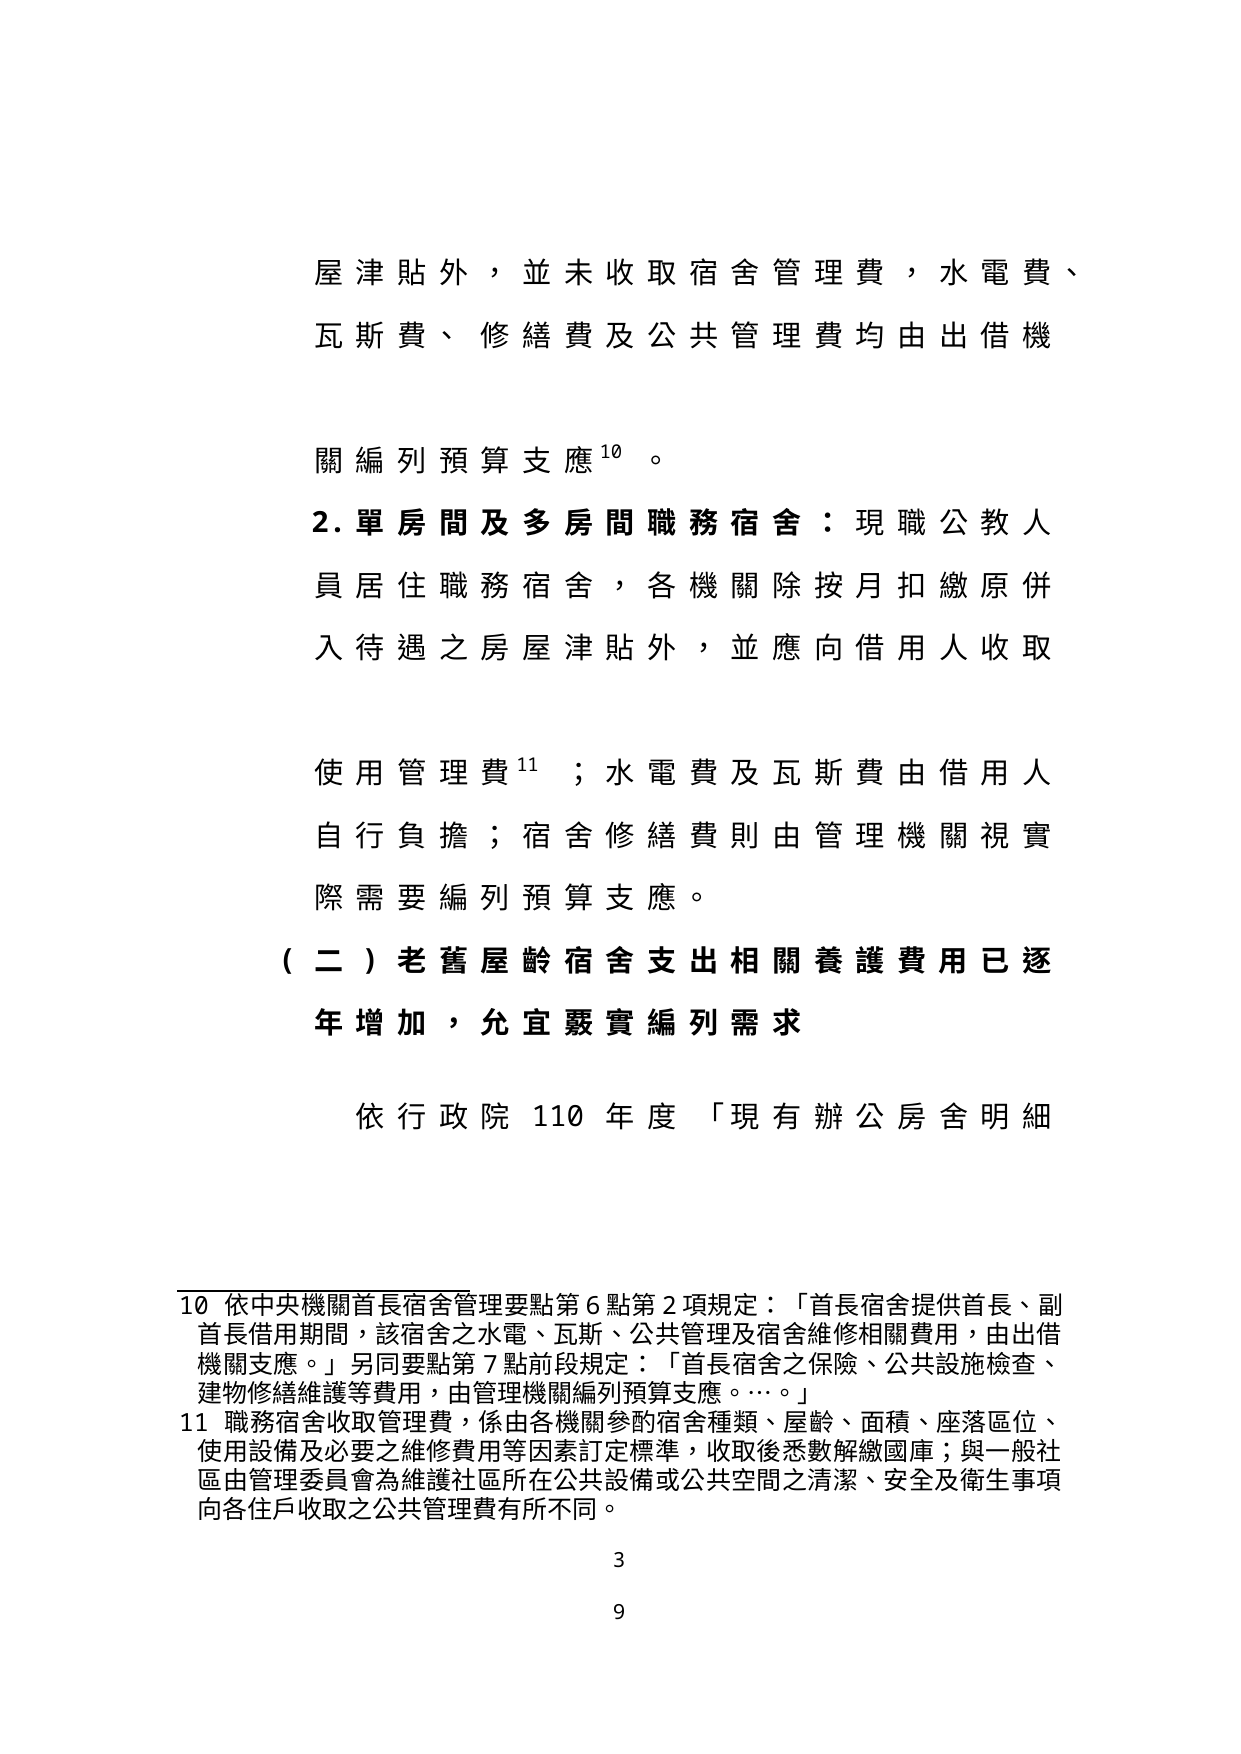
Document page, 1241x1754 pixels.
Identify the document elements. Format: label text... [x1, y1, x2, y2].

text 1.首長宿舍：除按月扣繳原併入待遇之房屋津貼外，並未收取宿舍管理費，水電費、瓦斯費、修繕費及公共管理費均由出借機關編列預算支應。 [271, 229, 1058, 479]
text (二)老舊屋齡宿舍支出相關養護費用已逐年增加，允宜覈實編列需求 [242, 917, 1058, 1042]
text 職務宿舍收取管理費，係由各機關參酌宿舍種類、屋齡、面積、座落區位、使用設備及必要之維修費用等因素訂定標準，收取後悉數解繳國庫；與一般社區由管理委員會為維護社區所在公共設備或公共空間之清潔、安全及衛生事項向各住戶收取之公共管理費有所不同。 [179, 1408, 1063, 1525]
text 依行政院110年度「現有辦公房舍明細表」說明，該院經管(含借用)之首長宿舍14戶、單房間職務宿舍23間及多房間職務宿舍1棟。參據近年度該院經管宿舍之公共管理費與養護費預、決算情形(詳表1)，各年度實際負擔之公共管理費與養護費均逾百萬元，其中養護費決算數逐年攀升，由105年度43萬8千元增至108年度98萬9千元，109年截至8月底止已支出69萬5千元，均為超支。該院說明係經管宿舍屋齡為30年至66年間，屋齡老舊而致修繕及養護成本提高，而養護經費不足者由「基本行政工作維持」同項下「辦公房屋與職務宿舍屋頂局部大修、改善漏水、國定古蹟管理維護及其他一次性整修工程等經費280萬元」以為支應；另為維護入住者居家安全及清潔，每年安排消防設施安檢、環境消毒等例行性維護，其修繕及養護費用均於該院預算內支應，未來仍將秉持撙節公帑、適時補俢等原則辦理。鑒於老舊屋齡宿舍支出相關養護費用實有其必要性，允宜覈實編列經費需求，以改善預算超支情形。 [271, 1042, 1058, 1167]
text 2.單房間及多房間職務宿舍：現職公教人員居住職務宿舍，各機關除按月扣繳原併入待遇之房屋津貼外，並應向借用人收取使用管理費；水電費及瓦斯費由借用人自行負擔；宿舍修繕費則由管理機關視實際需要編列預算支應。 [271, 479, 1058, 917]
text 依中央機關首長宿舍管理要點第6點第2項規定：「首長宿舍提供首長、副首長借用期間，該宿舍之水電、瓦斯、公共管理及宿舍維修相關費用，由出借機關支應。」另同要點第7點前段規定：「首長宿舍之保險、公共設施檢查、建物修繕維護等費用，由管理機關編列預算支應。…。」 [179, 1291, 1063, 1408]
